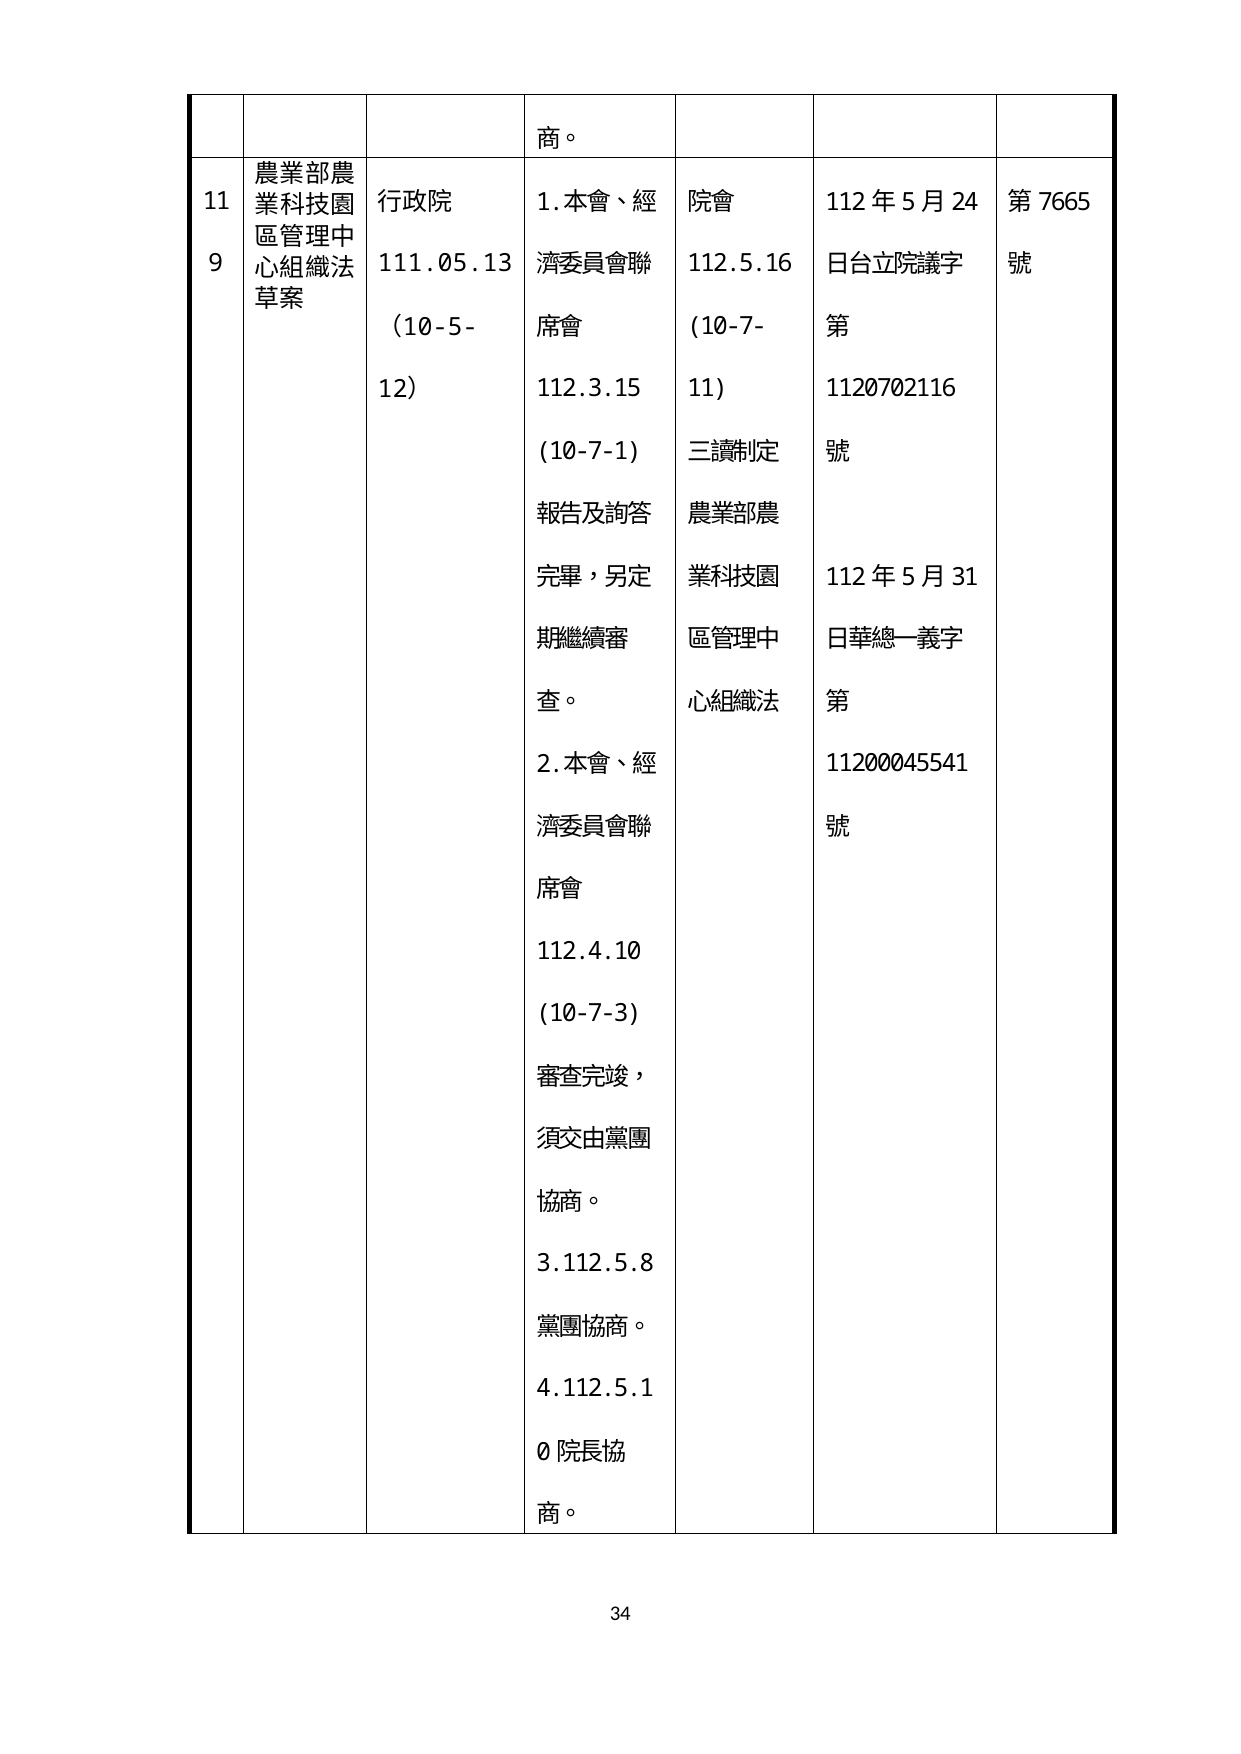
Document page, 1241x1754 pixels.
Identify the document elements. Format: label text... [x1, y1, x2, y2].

table_cell 院會 112.5.16 (10-7-11) 三讀制定農業部農業科技園區管理中心組織法 [676, 158, 813, 1533]
table_cell 119 [192, 158, 243, 1533]
table_cell [997, 95, 1112, 157]
table_cell 1.本會、經濟委員會聯席會 112.3.15 (10-7-1)報告及詢答完畢，另定期繼續審查。 2.本會、經濟委員會聯席會 112.4.10 (10-7-3)審查完竣，須交由黨團協商。 3.112.5.8黨團協商。 4.112.5.10院長協商。 [525, 158, 675, 1533]
table_cell 商。 [525, 95, 675, 157]
table_cell [814, 95, 996, 157]
table_cell 農業部農業科技園區管理中心組織法草案 [244, 158, 366, 1533]
table_cell 第7665號 [997, 158, 1112, 1533]
table_cell [676, 95, 813, 157]
table_cell [192, 95, 243, 157]
table_cell [244, 95, 366, 157]
table_cell 行政院 111.05.13 （10-5-12） [367, 158, 524, 1533]
table_cell 112年5月24日台立院議字第1120702116號 112年5月31日華總一義字第11200045541號 [814, 158, 996, 1533]
table_cell [367, 95, 524, 157]
